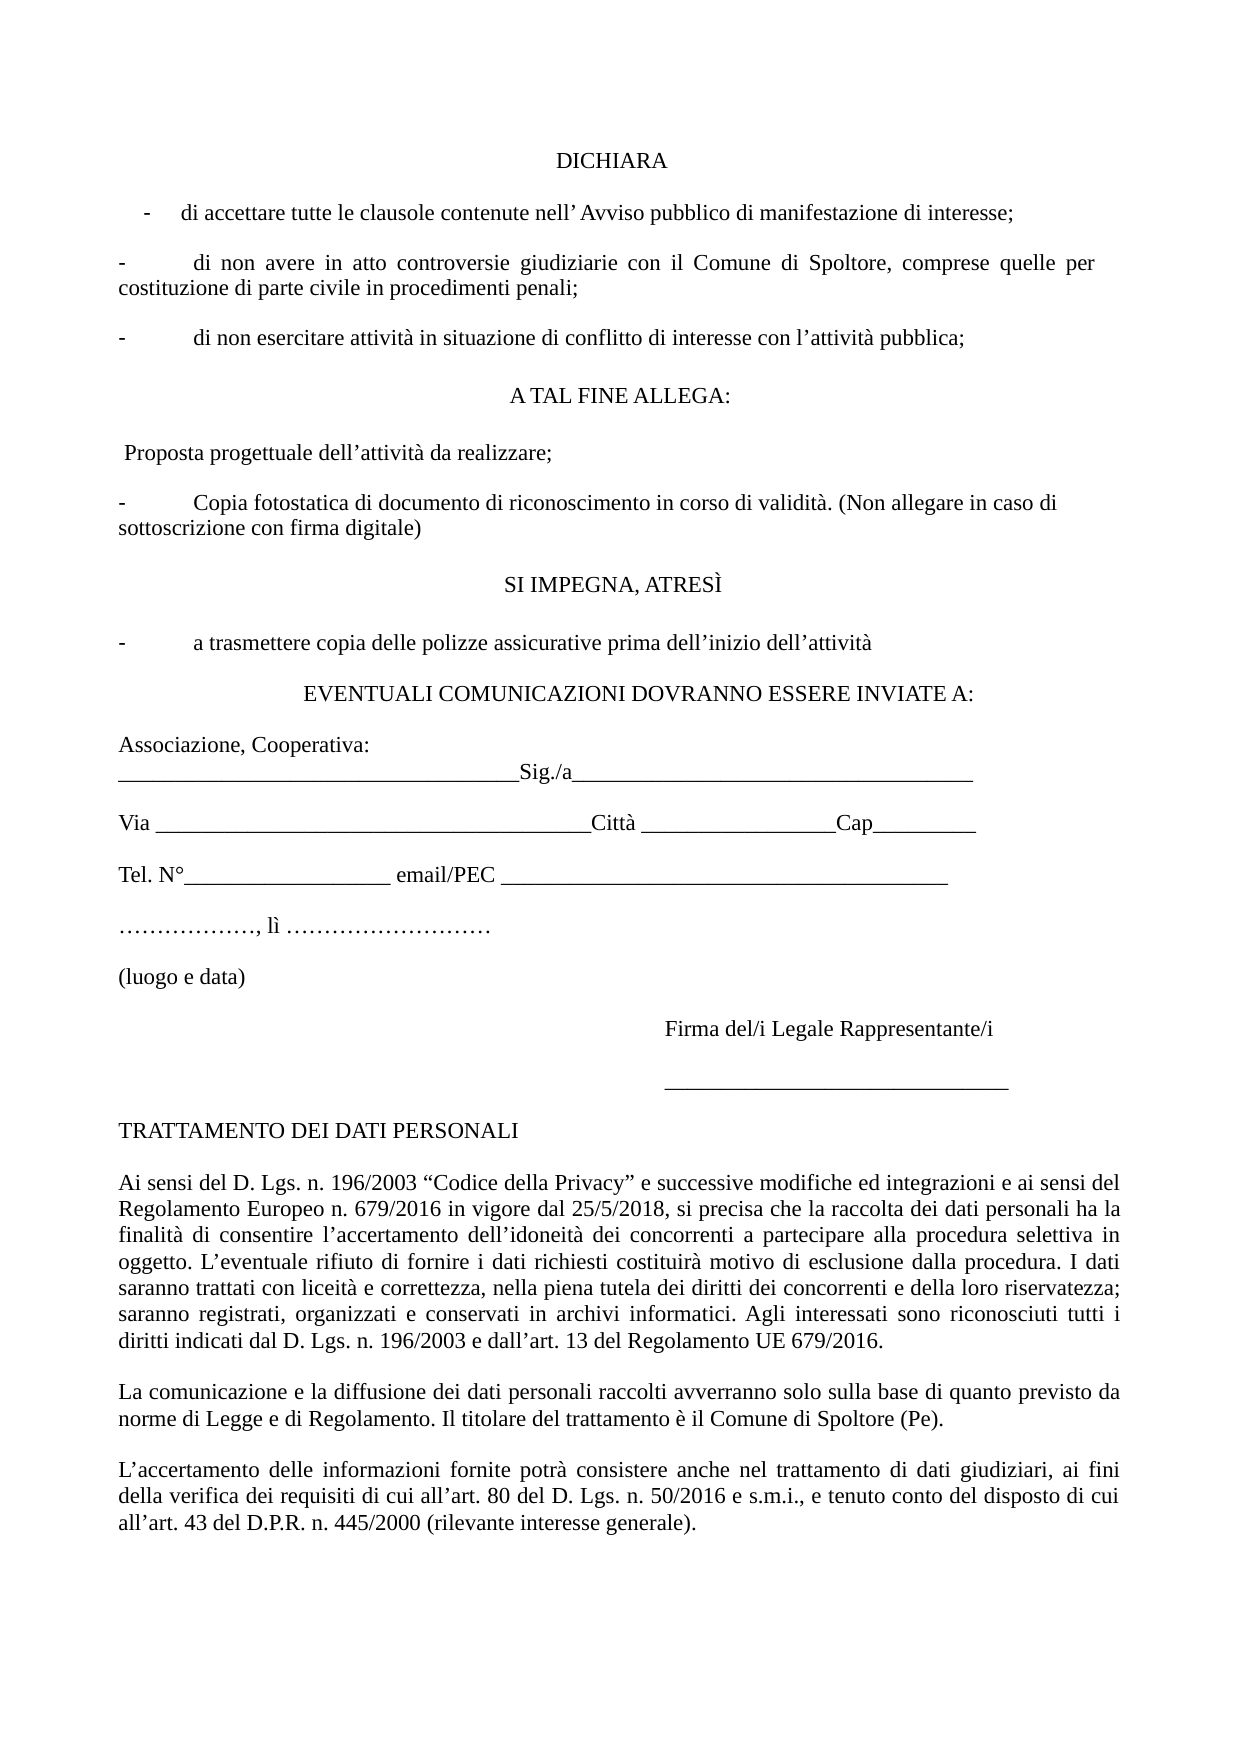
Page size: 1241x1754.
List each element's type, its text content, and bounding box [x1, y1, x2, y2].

list L’accertamento delle informazioni fornite potrà consistere anche nel trattamento di dati giudiziari, ai fini della verifica dei requisiti di cui all’art. 80 del D. Lgs. n. 50/2016 e s.m.i., e tenuto conto del disposto di cui all’art. 43 del D.P.R. n. 445/2000 (rilevante interesse generale). [118, 1456, 1122, 1535]
text Via ______________________________________Città _________________Cap_________ [118, 809, 1108, 836]
text Proposta progettuale dell’attività da realizzare; [118, 439, 1108, 465]
list a trasmettere copia delle polizze assicurative prima dell’inizio dell’attività [118, 629, 1108, 655]
list di non avere in atto controversie giudiziarie con il Comune di Spoltore, comprese quelle per costituzione di parte civile in procedimenti penali; [118, 250, 1097, 301]
text Associazione, Cooperativa: ___________________________________Sig./a___________________________________ [118, 732, 1108, 784]
text TRATTAMENTO DEI DATI PERSONALI [118, 1117, 1122, 1144]
text A TAL FINE ALLEGA: [118, 382, 1122, 408]
list La comunicazione e la diffusione dei dati personali raccolti avverranno solo sulla base di quanto previsto da norme di Legge e di Regolamento. Il titolare del trattamento è il Comune di Spoltore (Pe). [118, 1378, 1122, 1431]
text Firma del/i Legale Rappresentante/i [664, 1015, 1122, 1041]
text Tel. N°__________________ email/PEC _______________________________________ [118, 861, 1108, 887]
text ______________________________ [664, 1066, 1122, 1092]
list di non esercitare attività in situazione di conflitto di interesse con l’attività pubblica; [118, 326, 1097, 351]
list EVENTUALI COMUNICAZIONI DOVRANNO ESSERE INVIATE A: [156, 680, 1122, 707]
text ………………, lì ……………………… [118, 912, 1108, 938]
list Copia fotostatica di documento di riconoscimento in corso di validità. (Non allegare in caso di sottoscrizione con firma digitale) [118, 490, 1118, 541]
list Ai sensi del D. Lgs. n. 196/2003 “Codice della Privacy” e successive modifiche ed integrazioni e ai sensi del Regolamento Europeo n. 679/2016 in vigore dal 25/5/2018, si precisa che la raccolta dei dati personali ha la finalità di consentire l’accertamento dell’idoneità dei concorrenti a partecipare alla procedura selettiva in oggetto. L’eventuale rifiuto di fornire i dati richiesti costituirà motivo di esclusione dalla procedura. I dati saranno trattati con liceità e correttezza, nella piena tutela dei diritti dei concorrenti e della loro riservatezza; saranno registrati, organizzati e conservati in archivi informatici. Agli interessati sono riconosciuti tutti i diritti indicati dal D. Lgs. n. 196/2003 e dall’art. 13 del Regolamento UE 679/2016. [118, 1169, 1122, 1353]
text (luogo e data) [118, 963, 1122, 990]
text SI IMPEGNA, ATRESÌ [118, 571, 1108, 598]
list di accettare tutte le clausole contenute nell’ Avviso pubblico di manifestazione di interesse; [143, 199, 1122, 225]
text DICHIARA [118, 148, 1105, 174]
